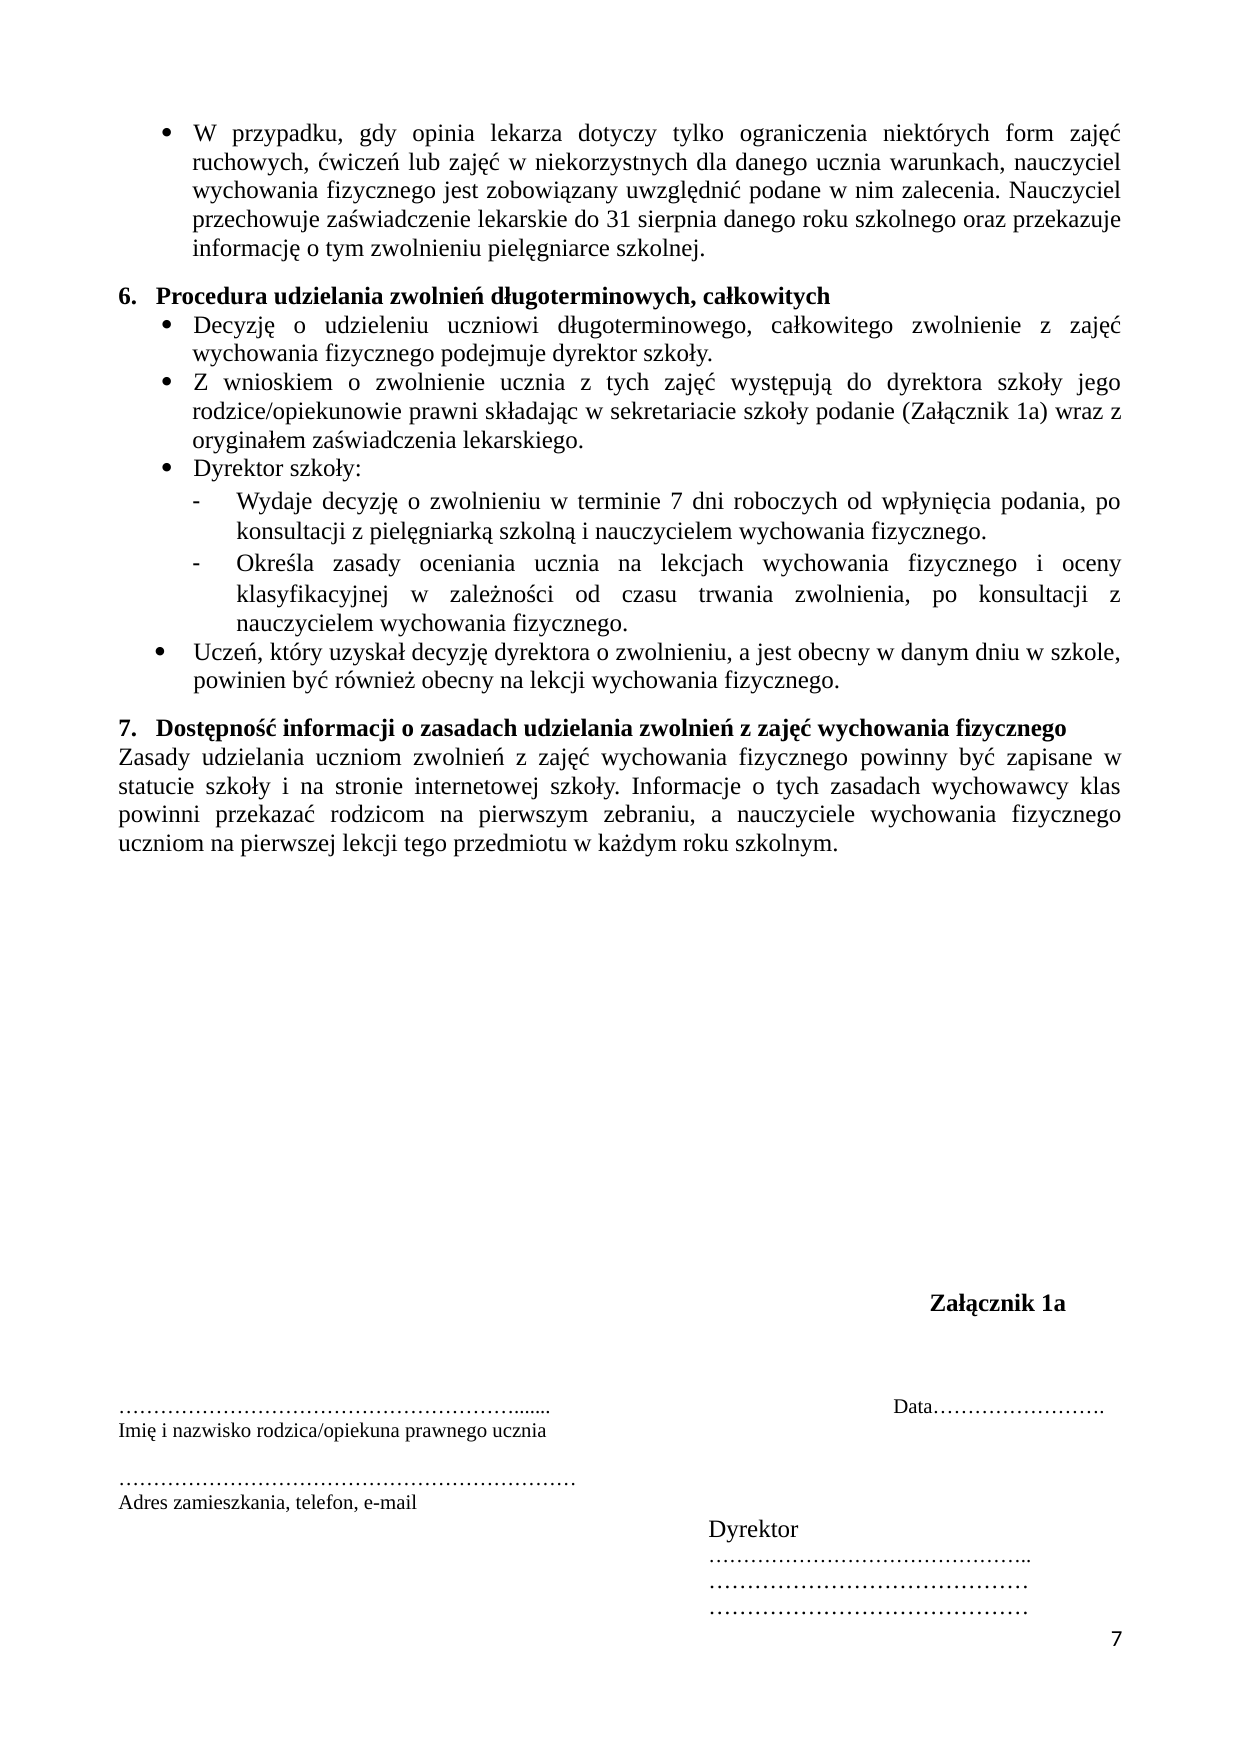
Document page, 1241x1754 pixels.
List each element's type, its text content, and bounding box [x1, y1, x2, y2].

text ………………………………………………………… [118, 1466, 1122, 1490]
list Uczeń, który uzyskał decyzję dyrektora o zwolnieniu, a jest obecny w danym dniu w szkole, powinien być również obecny na lekcji wychowania fizycznego. [156, 637, 1122, 694]
text Zasady udzielania uczniom zwolnień z zajęć wychowania fizycznego powinny być zapisane w statucie szkoły i na stronie internetowej szkoły. Informacje o tych zasadach wychowawcy klas powinni przekazać rodzicom na pierwszym zebraniu, a nauczyciele wychowania fizycznego uczniom na pierwszej lekcji tego przedmiotu w każdym roku szkolnym. [118, 742, 1122, 857]
list W przypadku, gdy opinia lekarza dotyczy tylko ograniczenia niektórych form zajęć ruchowych, ćwiczeń lub zajęć w niekorzystnych dla danego ucznia warunkach, nauczyciel wychowania fizycznego jest zobowiązany uwzględnić podane w nim zalecenia. Nauczyciel przechowuje zaświadczenie lekarskie do 31 sierpnia danego roku szkolnego oraz przekazuje informację o tym zwolnieniu pielęgniarce szkolnej. [162, 118, 1122, 262]
list Wydaje decyzję o zwolnieniu w terminie 7 dni roboczych od wpłynięcia podania, po konsultacji z pielęgniarką szkolną i nauczycielem wychowania fizycznego. [192, 482, 1122, 545]
list Z wnioskiem o zwolnienie ucznia z tych zajęć występują do dyrektora szkoły jego rodzice/opiekunowie prawni składając w sekretariacie szkoły podanie (Załącznik 1a) wraz z oryginałem zaświadczenia lekarskiego. [162, 367, 1122, 453]
text …………………………………… [597, 1567, 1122, 1593]
list Dyrektor szkoły: [162, 453, 1122, 482]
text Dyrektor [597, 1514, 1122, 1543]
list Procedura udzielania zwolnień długoterminowych, całkowitych [118, 281, 1122, 310]
text …………………………………………………....... Data……………………. [118, 1394, 1122, 1418]
text …………………………………… [597, 1593, 1122, 1619]
text ……………………………………….. [597, 1543, 1122, 1567]
text Imię i nazwisko rodzica/opiekuna prawnego ucznia [118, 1418, 1122, 1442]
list Określa zasady oceniania ucznia na lekcjach wychowania fizycznego i oceny klasyfikacyjnej w zależności od czasu trwania zwolnienia, po konsultacji z nauczycielem wychowania fizycznego. [192, 545, 1122, 637]
list Decyzję o udzieleniu uczniowi długoterminowego, całkowitego zwolnienie z zajęć wychowania fizycznego podejmuje dyrektor szkoły. [162, 310, 1122, 367]
text Załącznik 1a [818, 1288, 1122, 1317]
text Adres zamieszkania, telefon, e-mail [118, 1490, 1122, 1514]
list Dostępność informacji o zasadach udzielania zwolnień z zajęć wychowania fizycznego [118, 713, 1122, 742]
